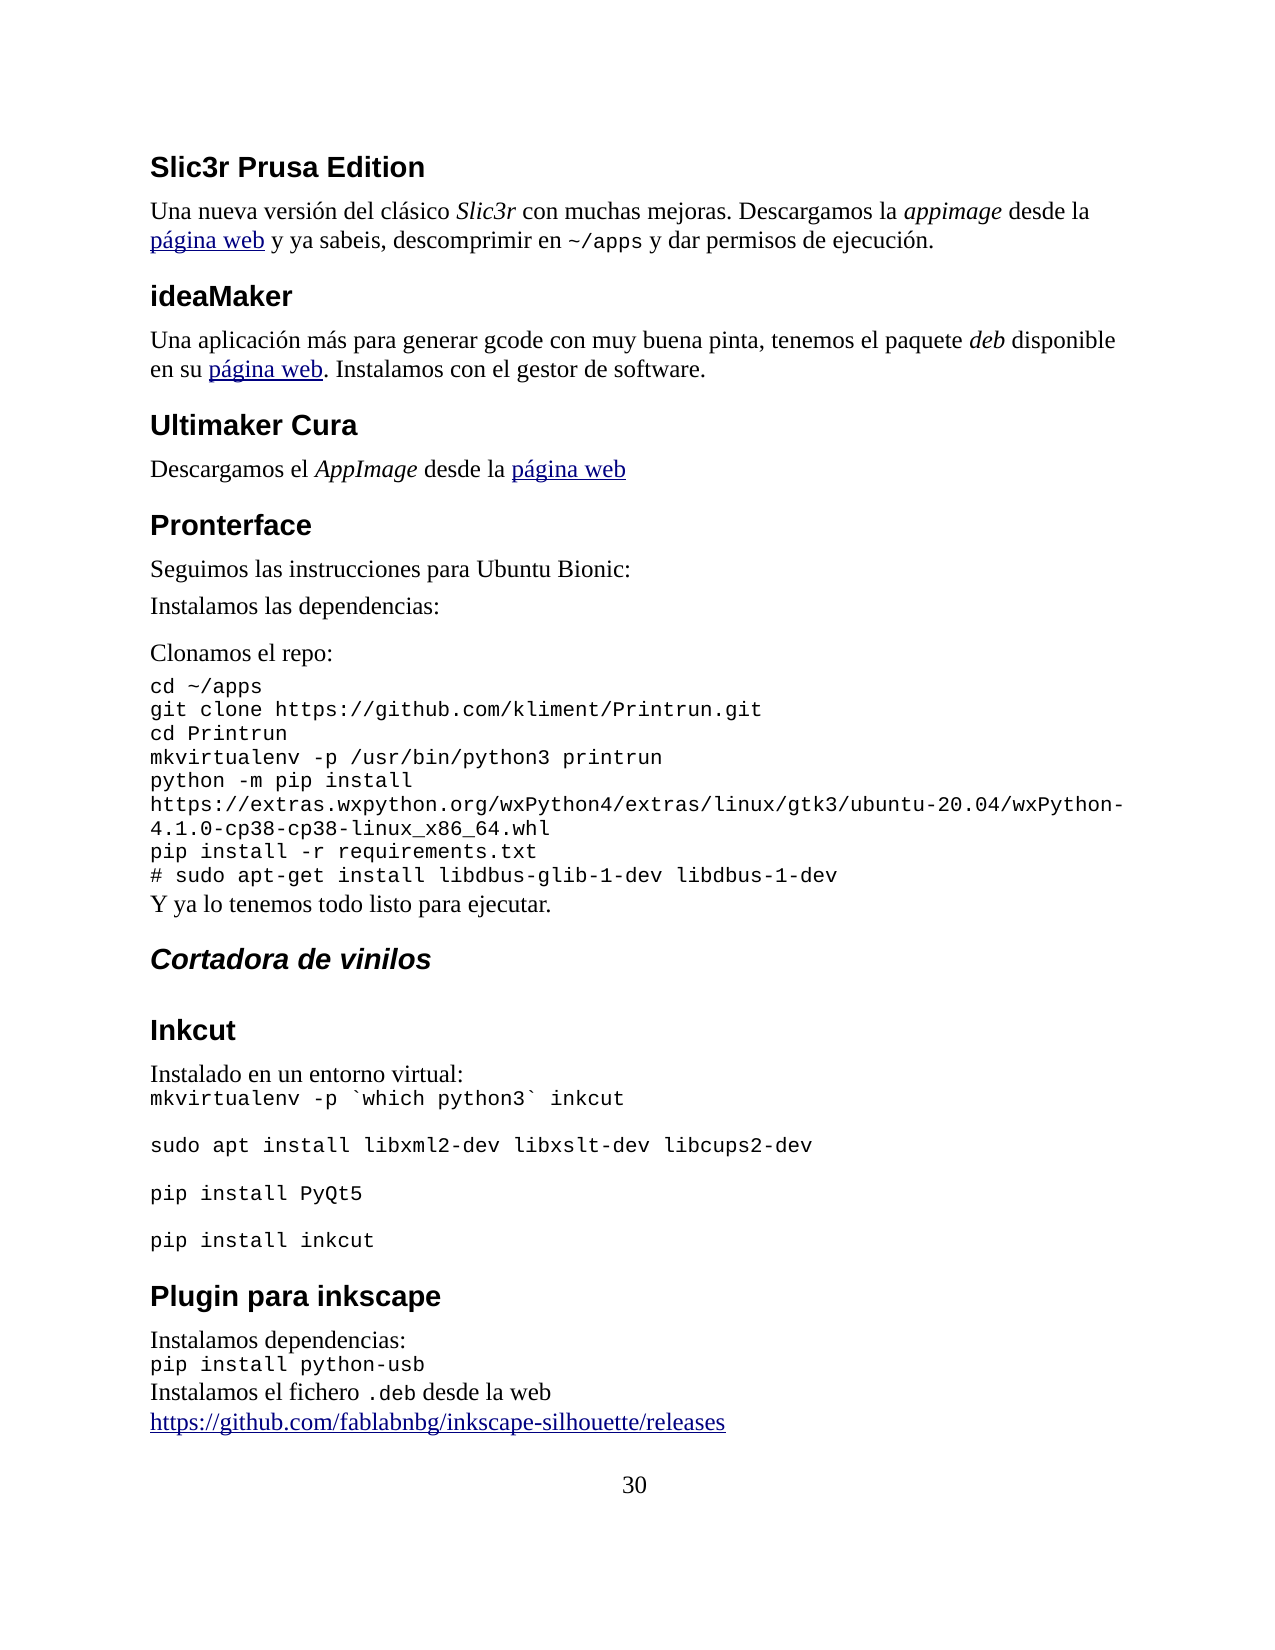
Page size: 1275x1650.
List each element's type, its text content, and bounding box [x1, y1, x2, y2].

text Descargamos el AppImage desde la página web [150, 454, 1125, 483]
text Instalamos el fichero .deb desde la web https://github.com/fablabnbg/inkscape-silhouette/releases [150, 1377, 1125, 1436]
text # sudo apt-get install libdbus-glib-1-dev libdbus-1-dev [150, 865, 1125, 889]
text python -m pip install https://extras.wxpython.org/wxPython4/extras/linux/gtk3/ubuntu-20.04/wxPython-4.1.0-cp38-cp38-linux_x86_64.whl [150, 770, 1125, 841]
subtitle Slic3r Prusa Edition [150, 150, 1125, 183]
text mkvirtualenv -p `which python3` inkcut [150, 1088, 1125, 1112]
subtitle Cortadora de vinilos [150, 942, 1125, 976]
text Clonamos el repo: [150, 638, 1125, 667]
subtitle Pronterface [150, 508, 1125, 541]
text git clone https://github.com/kliment/Printrun.git [150, 699, 1125, 723]
text Seguimos las instrucciones para Ubuntu Bionic: [150, 554, 1125, 582]
text cd ~/apps [150, 676, 1125, 699]
text pip install -r requirements.txt [150, 841, 1125, 865]
text Instalamos dependencias: [150, 1325, 1125, 1353]
subtitle Plugin para inkscape [150, 1279, 1125, 1312]
text Y ya lo tenemos todo listo para ejecutar. [150, 889, 1125, 917]
text pip install inkcut [150, 1230, 1125, 1254]
text pip install python-usb [150, 1353, 1125, 1377]
subtitle Ultimaker Cura [150, 408, 1125, 441]
text Una aplicación más para generar gcode con muy buena pinta, tenemos el paquete deb disponible en su página web. Instalamos con el gestor de software. [150, 325, 1125, 383]
text sudo apt install libxml2-dev libxslt-dev libcups2-dev [150, 1136, 1125, 1159]
text Instalamos las dependencias: [150, 591, 1125, 620]
subtitle Inkcut [150, 1013, 1125, 1047]
subtitle ideaMaker [150, 279, 1125, 313]
text cd Printrun [150, 723, 1125, 747]
text Instalado en un entorno virtual: [150, 1059, 1125, 1088]
text mkvirtualenv -p /usr/bin/python3 printrun [150, 747, 1125, 770]
text pip install PyQt5 [150, 1183, 1125, 1206]
text Una nueva versión del clásico Slic3r con muchas mejoras. Descargamos la appimage desde la página web y ya sabeis, descomprimir en ~/apps y dar permisos de ejecución. [150, 196, 1125, 254]
